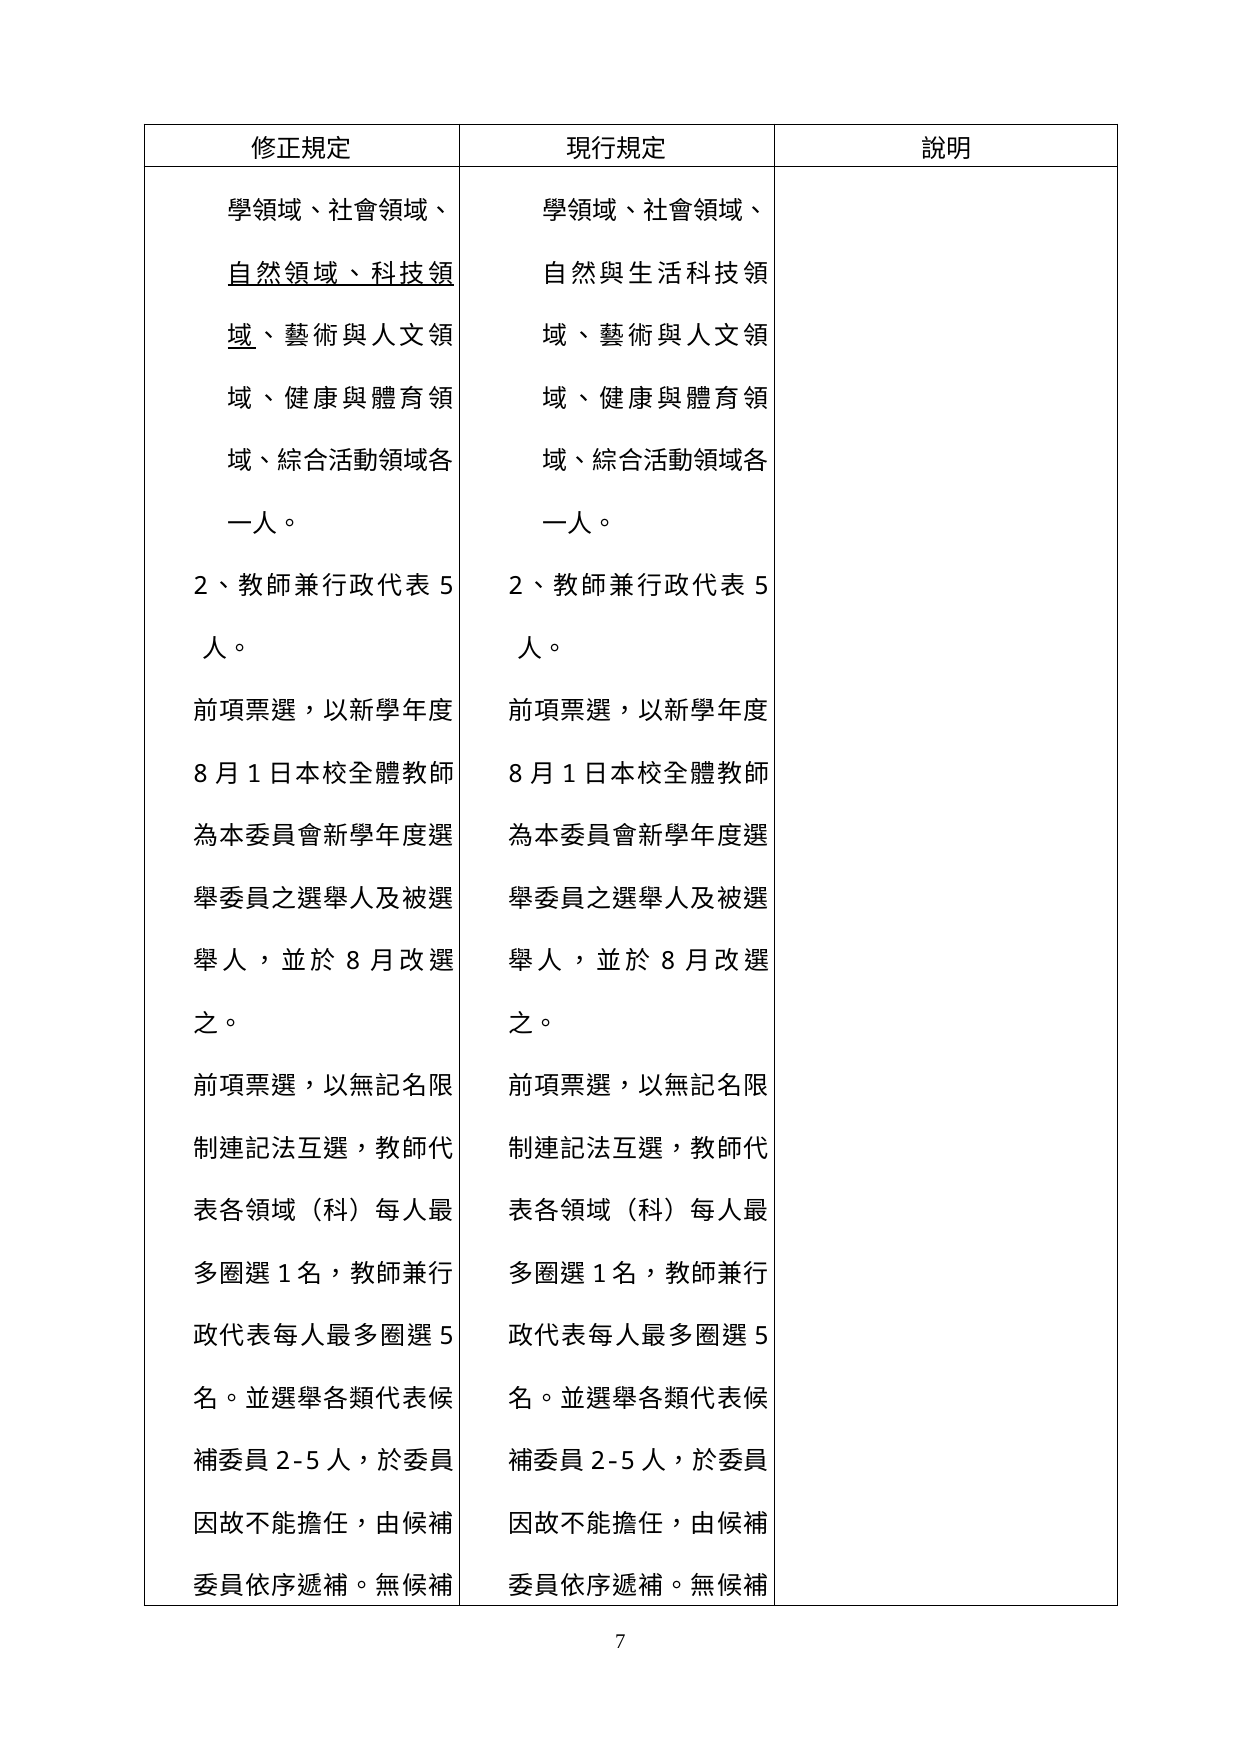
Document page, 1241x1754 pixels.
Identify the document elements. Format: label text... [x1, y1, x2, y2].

table_header 說明 [775, 125, 1117, 166]
table_cell [775, 167, 1117, 1605]
table_header 現行規定 [460, 125, 774, 166]
table_header 修正規定 [145, 125, 459, 166]
table_cell 學領域、社會領域、自然與生活科技領域、藝術與人文領域、健康與體育領域、綜合活動領域各一人。 2、教師兼行政代表5人。 前項票選，以新學年度8月1日本校全體教師為本委員會新學年度選舉委員之選舉人及被選舉人，並於8月改選之。 前項票選，以無記名限制連記法互選，教師代表各領域（科）每人最多圈選1名，教師兼行政代表每人最多圈選5名。並選舉各類代表候補委員2-5人，於委員因故不能擔任，由候補委員依序遞補。無候補 [460, 167, 774, 1605]
table_cell 學領域、社會領域、自然領域、科技領域、藝術與人文領域、健康與體育領域、綜合活動領域各一人。 2、教師兼行政代表5人。 前項票選，以新學年度8月1日本校全體教師為本委員會新學年度選舉委員之選舉人及被選舉人，並於8月改選之。 前項票選，以無記名限制連記法互選，教師代表各領域（科）每人最多圈選1名，教師兼行政代表每人最多圈選5名。並選舉各類代表候補委員2-5人，於委員因故不能擔任，由候補委員依序遞補。無候補 [145, 167, 459, 1605]
